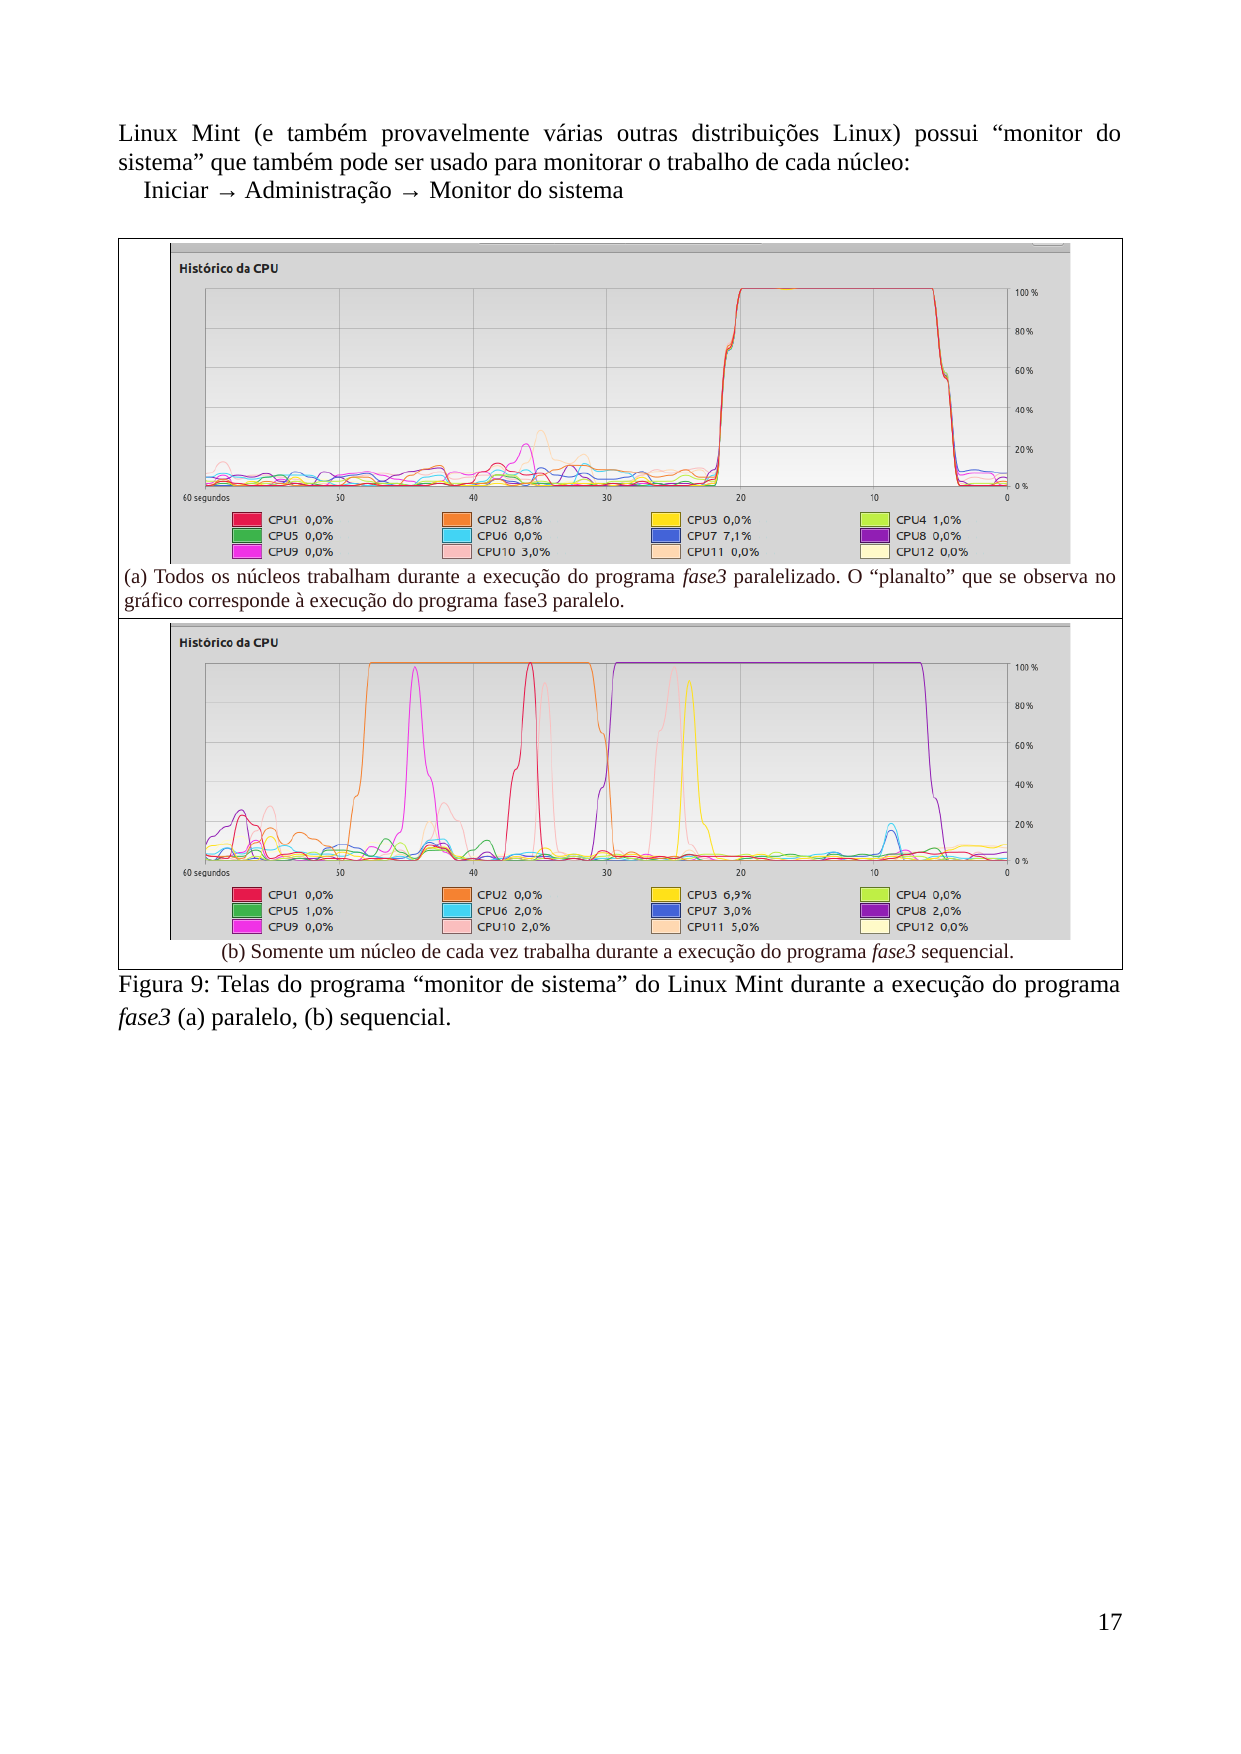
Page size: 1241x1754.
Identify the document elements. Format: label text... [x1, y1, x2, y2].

text Figura 9: Telas do programa “monitor de sistema” do Linux Mint durante a execução do programa fase3 (a) paralelo, (b) sequencial. [118, 970, 1122, 1031]
text Linux Mint (e também provavelmente várias outras distribuições Linux) possui “monitor do sistema” que também pode ser usado para monitorar o trabalho de cada núcleo: [118, 118, 1122, 176]
picture [170, 623, 1071, 940]
table_header (a) Todos os núcleos trabalham durante a execução do programa fase3 paralelizado. O “planalto” que se observa no gráfico corresponde à execução do programa fase3 paralelo. [119, 239, 1122, 618]
text Iniciar → Administração → Monitor do sistema [118, 176, 1122, 204]
picture [170, 243, 1071, 564]
table_cell (b) Somente um núcleo de cada vez trabalha durante a execução do programa fase3 sequencial. [119, 619, 1122, 969]
